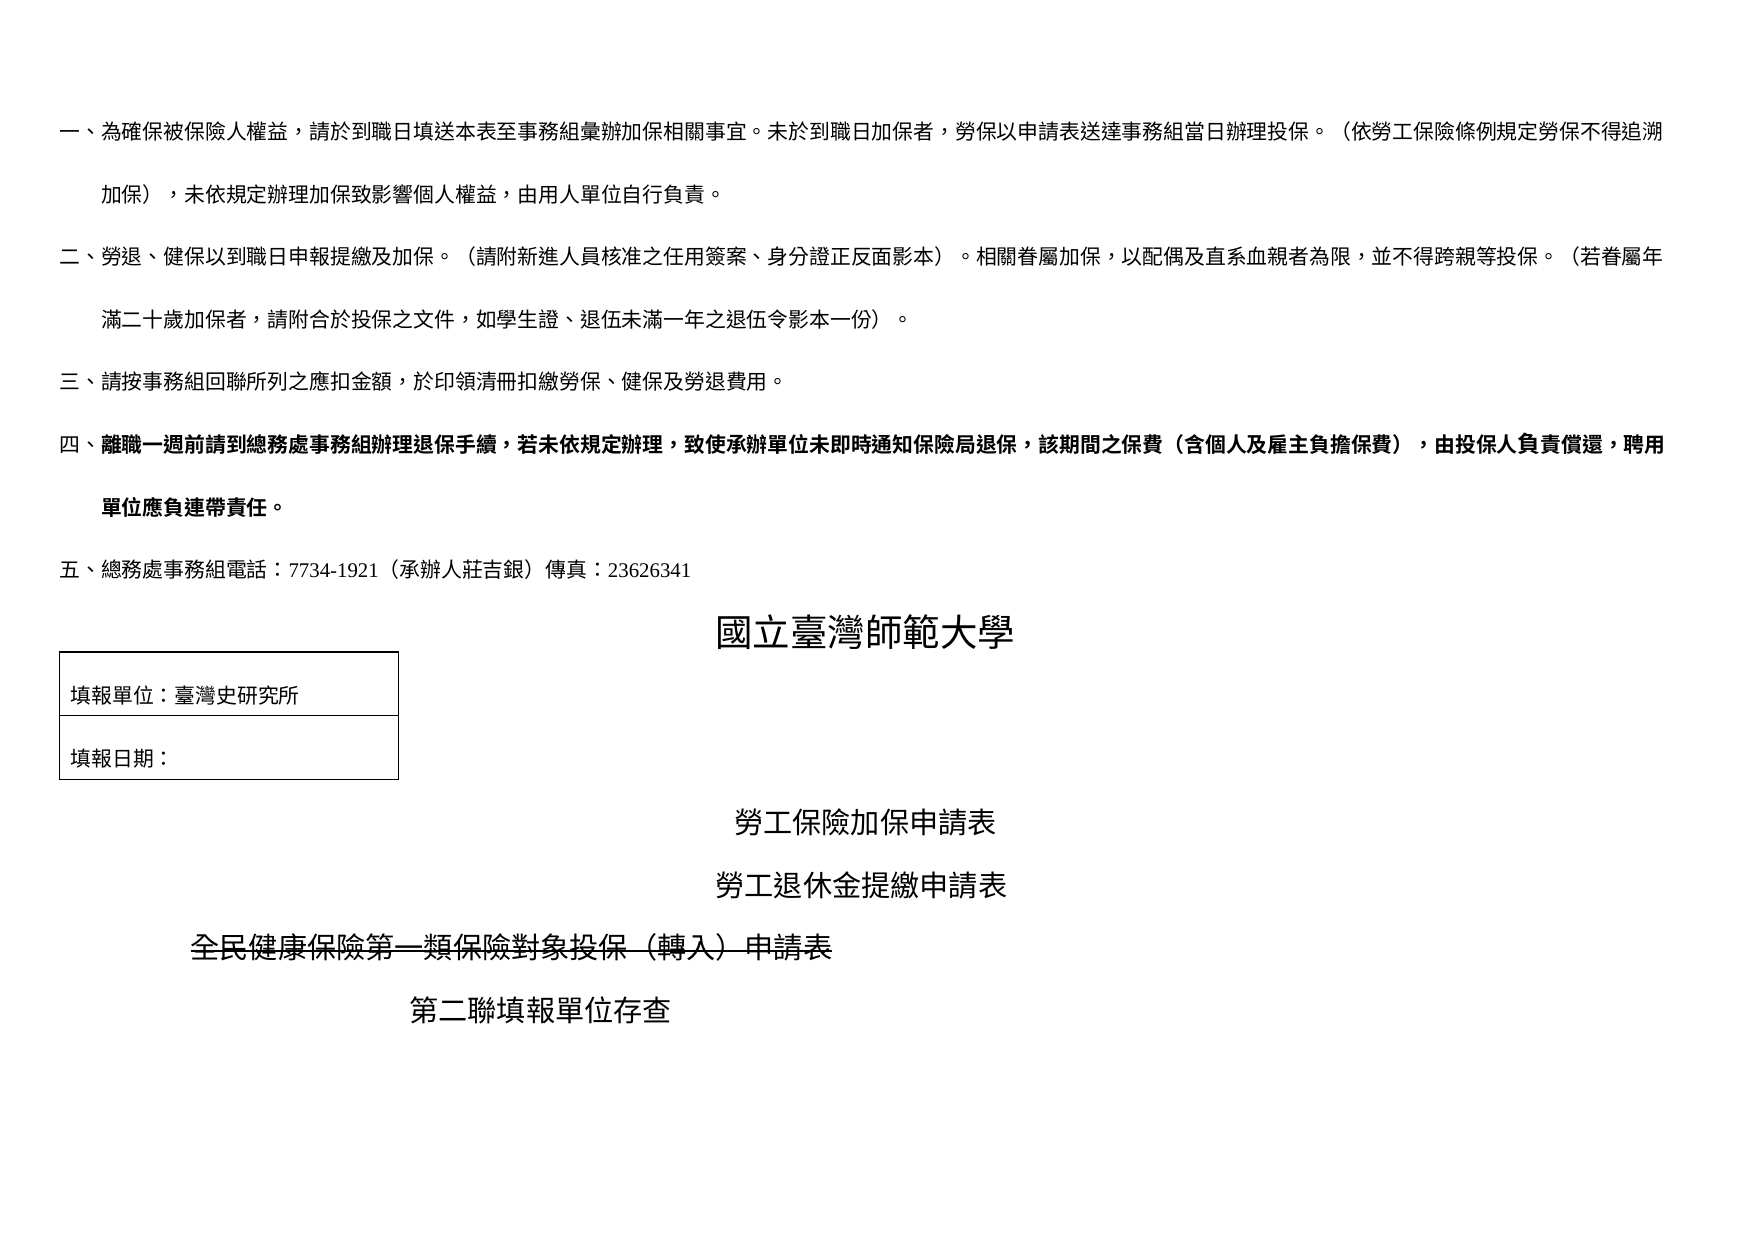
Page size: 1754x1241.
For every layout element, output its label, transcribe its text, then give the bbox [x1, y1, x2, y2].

text 一、為確保被保險人權益，請於到職日填送本表至事務組彙辦加保相關事宜。未於到職日加保者，勞保以申請表送達事務組當日辦理投保。（依勞工保險條例規定勞保不得追溯加保），未依規定辦理加保致影響個人權益，由用人單位自行負責。 [59, 89, 1671, 214]
text 勞工保險加保申請表 [59, 779, 1671, 842]
table_cell 填報日期： [60, 716, 398, 778]
text 勞工退休金提繳申請表 [59, 842, 1671, 904]
text 全民健康保險第一類保險對象投保（轉入）申請表 [59, 904, 1671, 967]
text 四、離職一週前請到總務處事務組辦理退保手續，若未依規定辦理，致使承辦單位未即時通知保險局退保，該期間之保費（含個人及雇主負擔保費），由投保人負責償還，聘用單位應負連帶責任。 [59, 401, 1671, 526]
text 五、總務處事務組電話：7734-1921（承辦人莊吉銀）傳真：23626341 [59, 526, 1671, 589]
table_header 填報單位：臺灣史研究所 [60, 653, 398, 715]
text 二、勞退、健保以到職日申報提繳及加保。（請附新進人員核准之任用簽案、身分證正反面影本）。相關眷屬加保，以配偶及直系血親者為限，並不得跨親等投保。（若眷屬年滿二十歲加保者，請附合於投保之文件，如學生證、退伍未滿一年之退伍令影本一份）。 [59, 214, 1671, 339]
text 國立臺灣師範大學 [59, 589, 1671, 651]
text 三、請按事務組回聯所列之應扣金額，於印領清冊扣繳勞保、健保及勞退費用。 [59, 339, 1671, 401]
text 第二聯填報單位存查 [59, 967, 1671, 1029]
